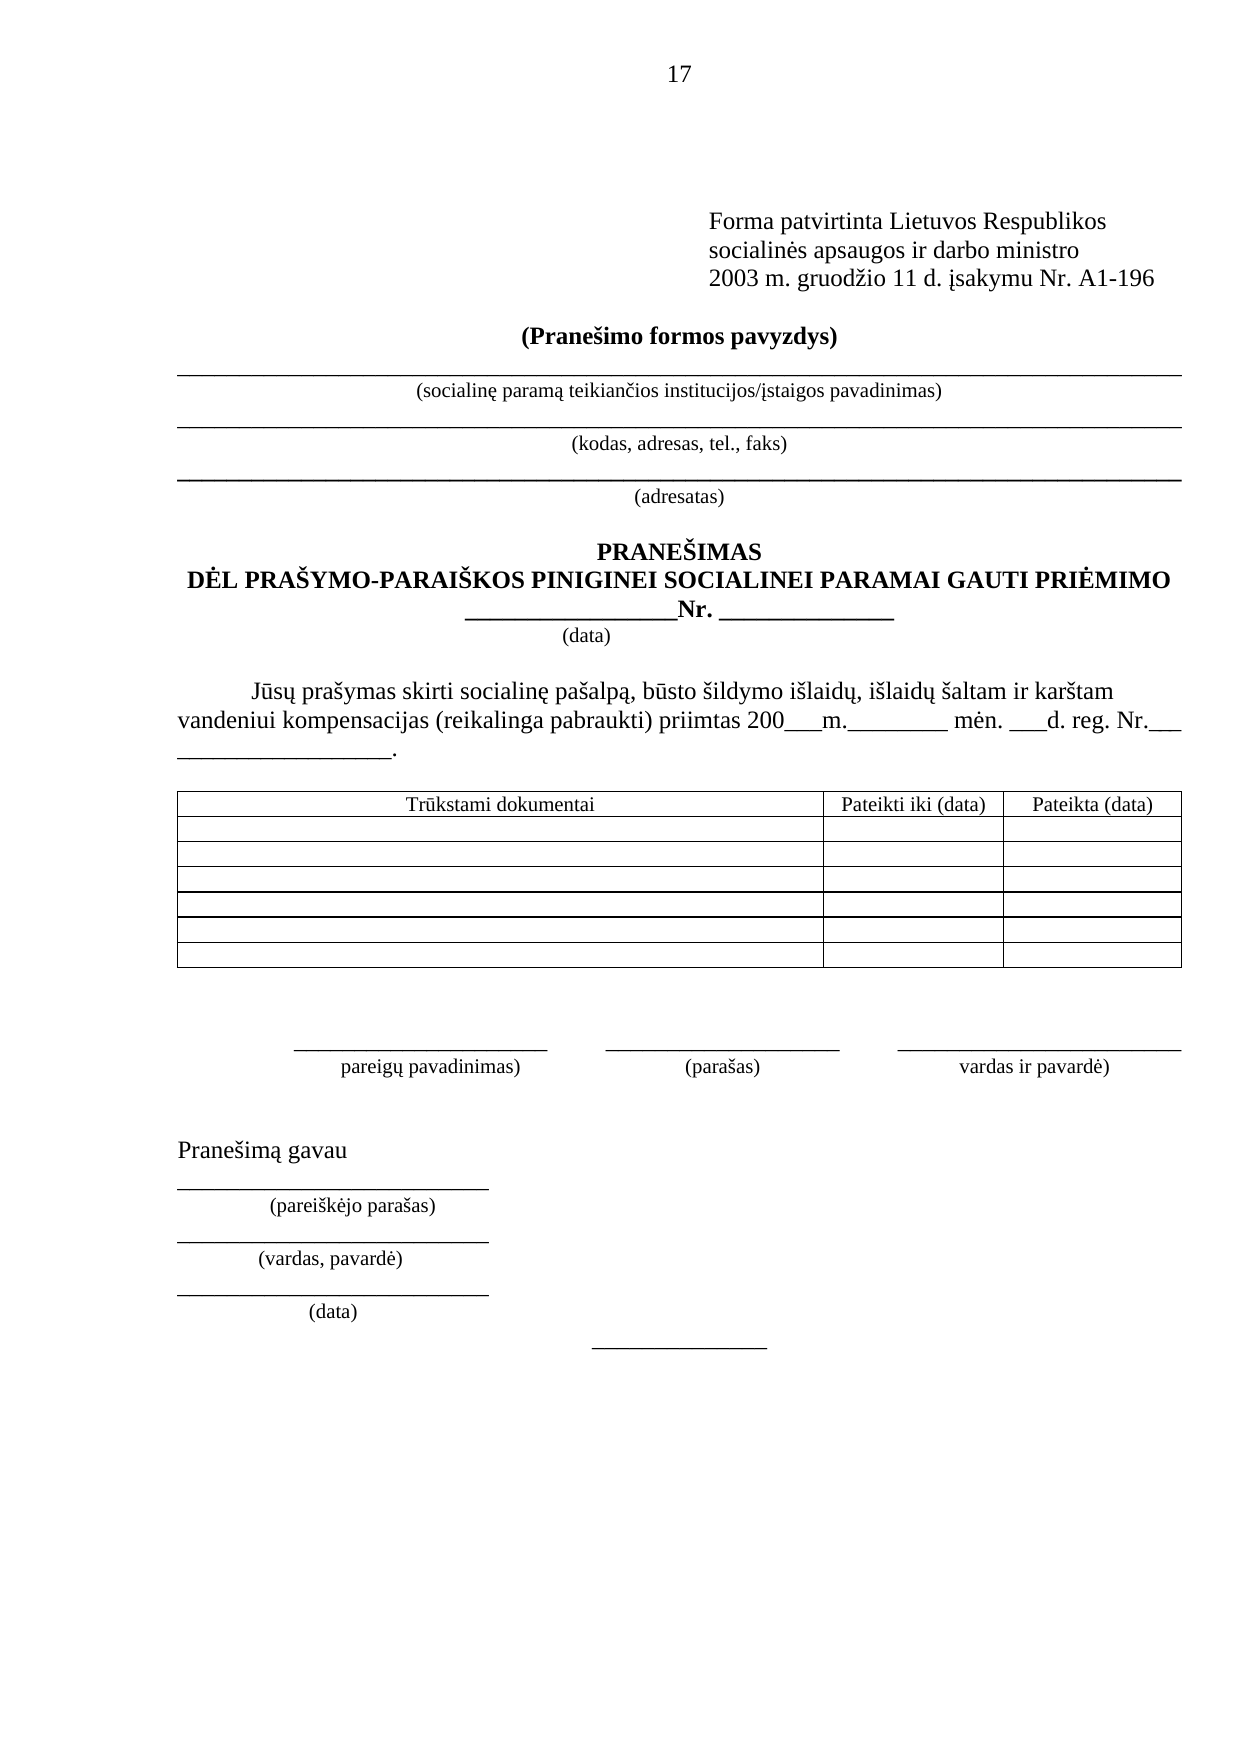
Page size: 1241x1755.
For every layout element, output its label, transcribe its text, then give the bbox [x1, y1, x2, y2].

text (data) [177, 623, 1181, 647]
text 2003 m. gruodžio 11 d. įsakymu Nr. A1-196 [177, 263, 1181, 292]
text DĖL PRAŠYMO-PARAIŠKOS PINIGINEI SOCIALINEI PARAMAI GAUTI PRIĖMIMO [177, 566, 1181, 594]
table_cell [824, 893, 1003, 916]
text ______________ [177, 1323, 1181, 1351]
table_cell [824, 817, 1003, 841]
table_cell [824, 867, 1003, 891]
text (pareiškėjo parašas) [177, 1193, 1181, 1217]
table_cell [178, 943, 823, 967]
text (data) [177, 1299, 1181, 1323]
table_cell [1004, 817, 1181, 841]
table_header Pateikta (data) [1004, 792, 1181, 816]
table_cell [178, 918, 823, 942]
text (vardas, pavardė) [177, 1246, 1181, 1270]
text Forma patvirtinta Lietuvos Respublikos [177, 206, 1181, 235]
text (socialinę paramą teikiančios institucijos/įstaigos pavadinimas) [177, 378, 1181, 402]
text . [177, 733, 1181, 762]
table_cell [1004, 943, 1181, 967]
table_header Pateikti iki (data) [824, 792, 1003, 816]
table_cell [1004, 893, 1181, 916]
table_cell [824, 943, 1003, 967]
text (Pranešimo formos pavyzdys) [177, 321, 1181, 350]
text _________________Nr. ______________ [177, 594, 1181, 623]
text (kodas, adresas, tel., faks) [177, 431, 1181, 455]
table_cell [178, 842, 823, 866]
table_cell [824, 842, 1003, 866]
table_cell [1004, 918, 1181, 942]
table_cell [1004, 842, 1181, 866]
table_cell [178, 867, 823, 891]
table_cell [824, 918, 1003, 942]
text Pranešimą gavau [177, 1136, 1181, 1164]
text Jūsų prašymas skirti socialinę pašalpą, būsto šildymo išlaidų, išlaidų šaltam ir karštam vandeniui kompensacijas (reikalinga pabraukti) priimtas 200___m.________ mėn. ___d. reg. Nr. [177, 676, 1181, 733]
text pareigų pavadinimas) (parašas) vardas ir pavardė) [177, 1054, 1181, 1078]
table_cell [178, 817, 823, 841]
table_cell [1004, 867, 1181, 891]
text (adresatas) [177, 484, 1181, 508]
table_header Trūkstami dokumentai [178, 792, 823, 816]
table_cell [178, 893, 823, 916]
text socialinės apsaugos ir darbo ministro [177, 235, 1181, 263]
text PRANEŠIMAS [177, 537, 1181, 566]
